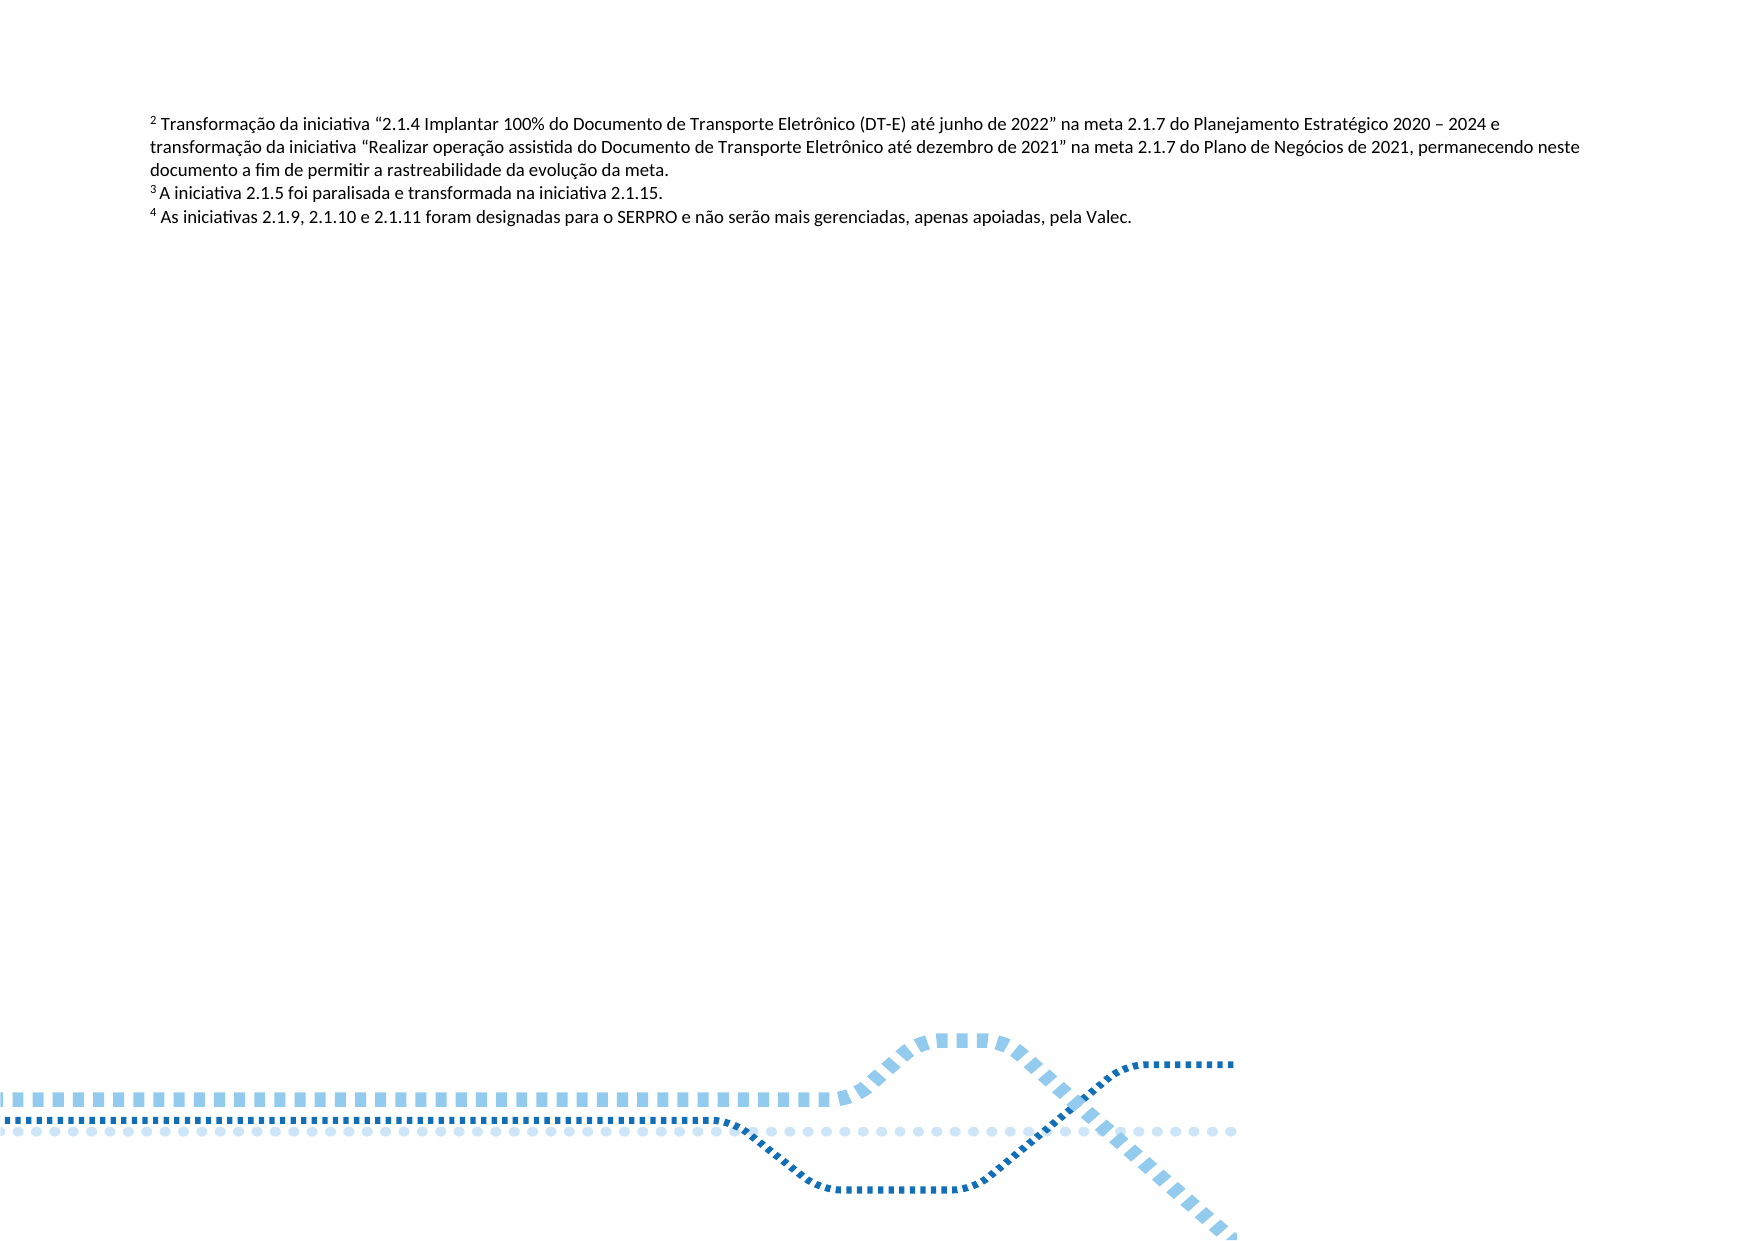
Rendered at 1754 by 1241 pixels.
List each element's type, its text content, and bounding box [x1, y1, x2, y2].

text 3 A iniciativa 2.1.5 foi paralisada e transformada na iniciativa 2.1.15. [150, 181, 1604, 204]
text 2 Transformação da iniciativa “2.1.4 Implantar 100% do Documento de Transporte Eletrônico (DT-E) até junho de 2022” na meta 2.1.7 do Planejamento Estratégico 2020 – 2024 e transformação da iniciativa “Realizar operação assistida do Documento de Transporte Eletrônico até dezembro de 2021” na meta 2.1.7 do Plano de Negócios de 2021, permanecendo neste documento a fim de permitir a rastreabilidade da evolução da meta. [150, 112, 1604, 181]
text 4 As iniciativas 2.1.9, 2.1.10 e 2.1.11 foram designadas para o SERPRO e não serão mais gerenciadas, apenas apoiadas, pela Valec. [150, 204, 1604, 228]
